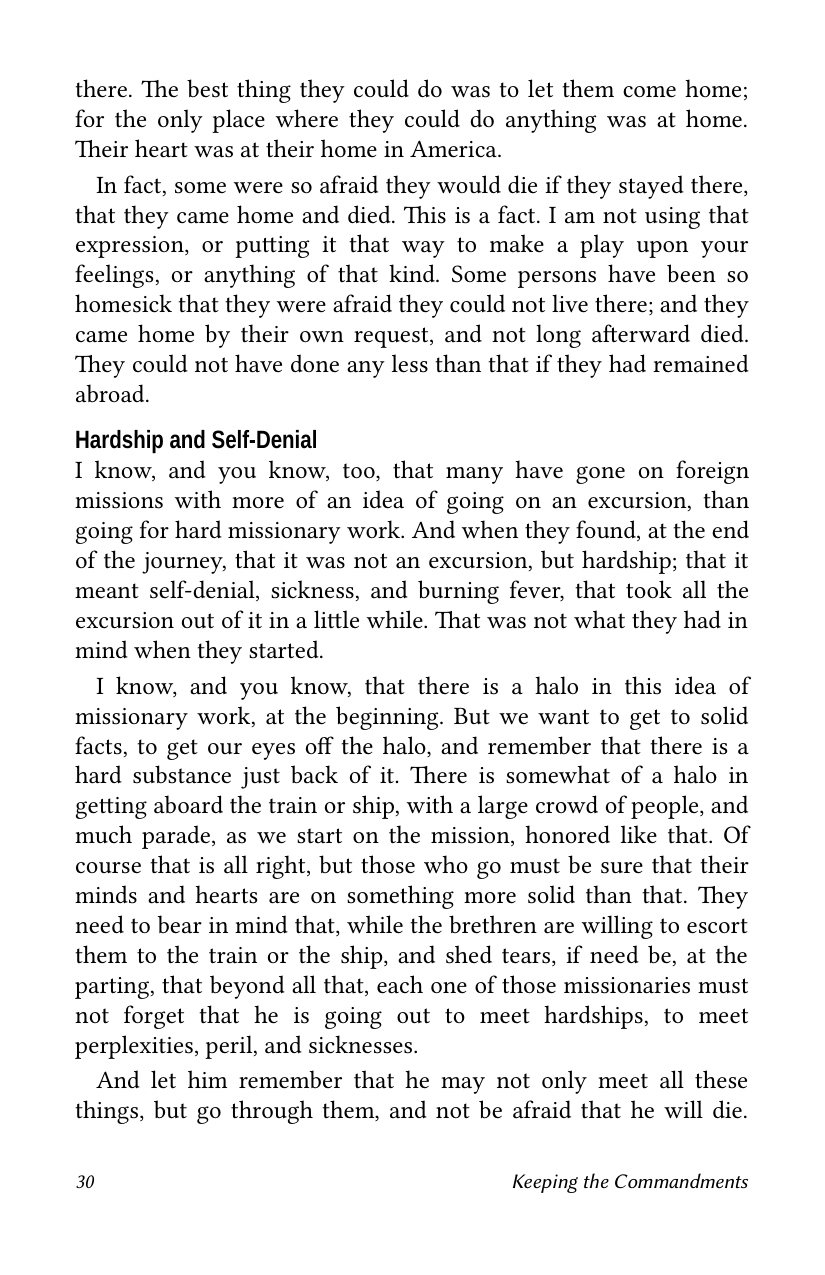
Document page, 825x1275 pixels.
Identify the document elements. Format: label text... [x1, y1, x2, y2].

text I know, and you know, too, that many have gone on foreign missions with more of an idea of going on an excursion, than going for hard missionary work. And when they found, at the end of the journey, that it was not an excursion, but hardship; that it meant self-denial, sickness, and burning fever, that took all the excursion out of it in a little while. That was not what they had in mind when they started. [75, 457, 750, 664]
text I know, and you know, that there is a halo in this idea of missionary work, at the beginning. But we want to get to solid facts, to get our eyes off the halo, and remember that there is a hard substance just back of it. There is somewhat of a halo in getting aboard the train or ship, with a large crowd of people, and much parade, as we start on the mission, honored like that. Of course that is all right, but those who go must be sure that their minds and hearts are on something more solid than that. They need to bear in mind that, while the brethren are willing to escort them to the train or the ship, and shed tears, if need be, at the parting, that beyond all that, each one of those missionaries must not forget that he is going out to meet hardships, to meet perplexities, peril, and sicknesses. [75, 672, 750, 1059]
subtitle Hardship and Self-Denial [75, 425, 750, 453]
text In fact, some were so afraid they would die if they stayed there, that they came home and died. This is a fact. I am not using that expression, or putting it that way to make a play upon your feelings, or anything of that kind. Some persons have been so homesick that they were afraid they could not live there; and they came home by their own request, and not long afterward died. They could not have done any less than that if they had remained abroad. [75, 171, 750, 408]
text there. The best thing they could do was to let them come home; for the only place where they could do anything was at home. Their heart was at their home in America. [75, 75, 750, 163]
text And let him remember that he may not only meet all these things, but go through them, and not be afraid that he will die. [75, 1067, 750, 1125]
